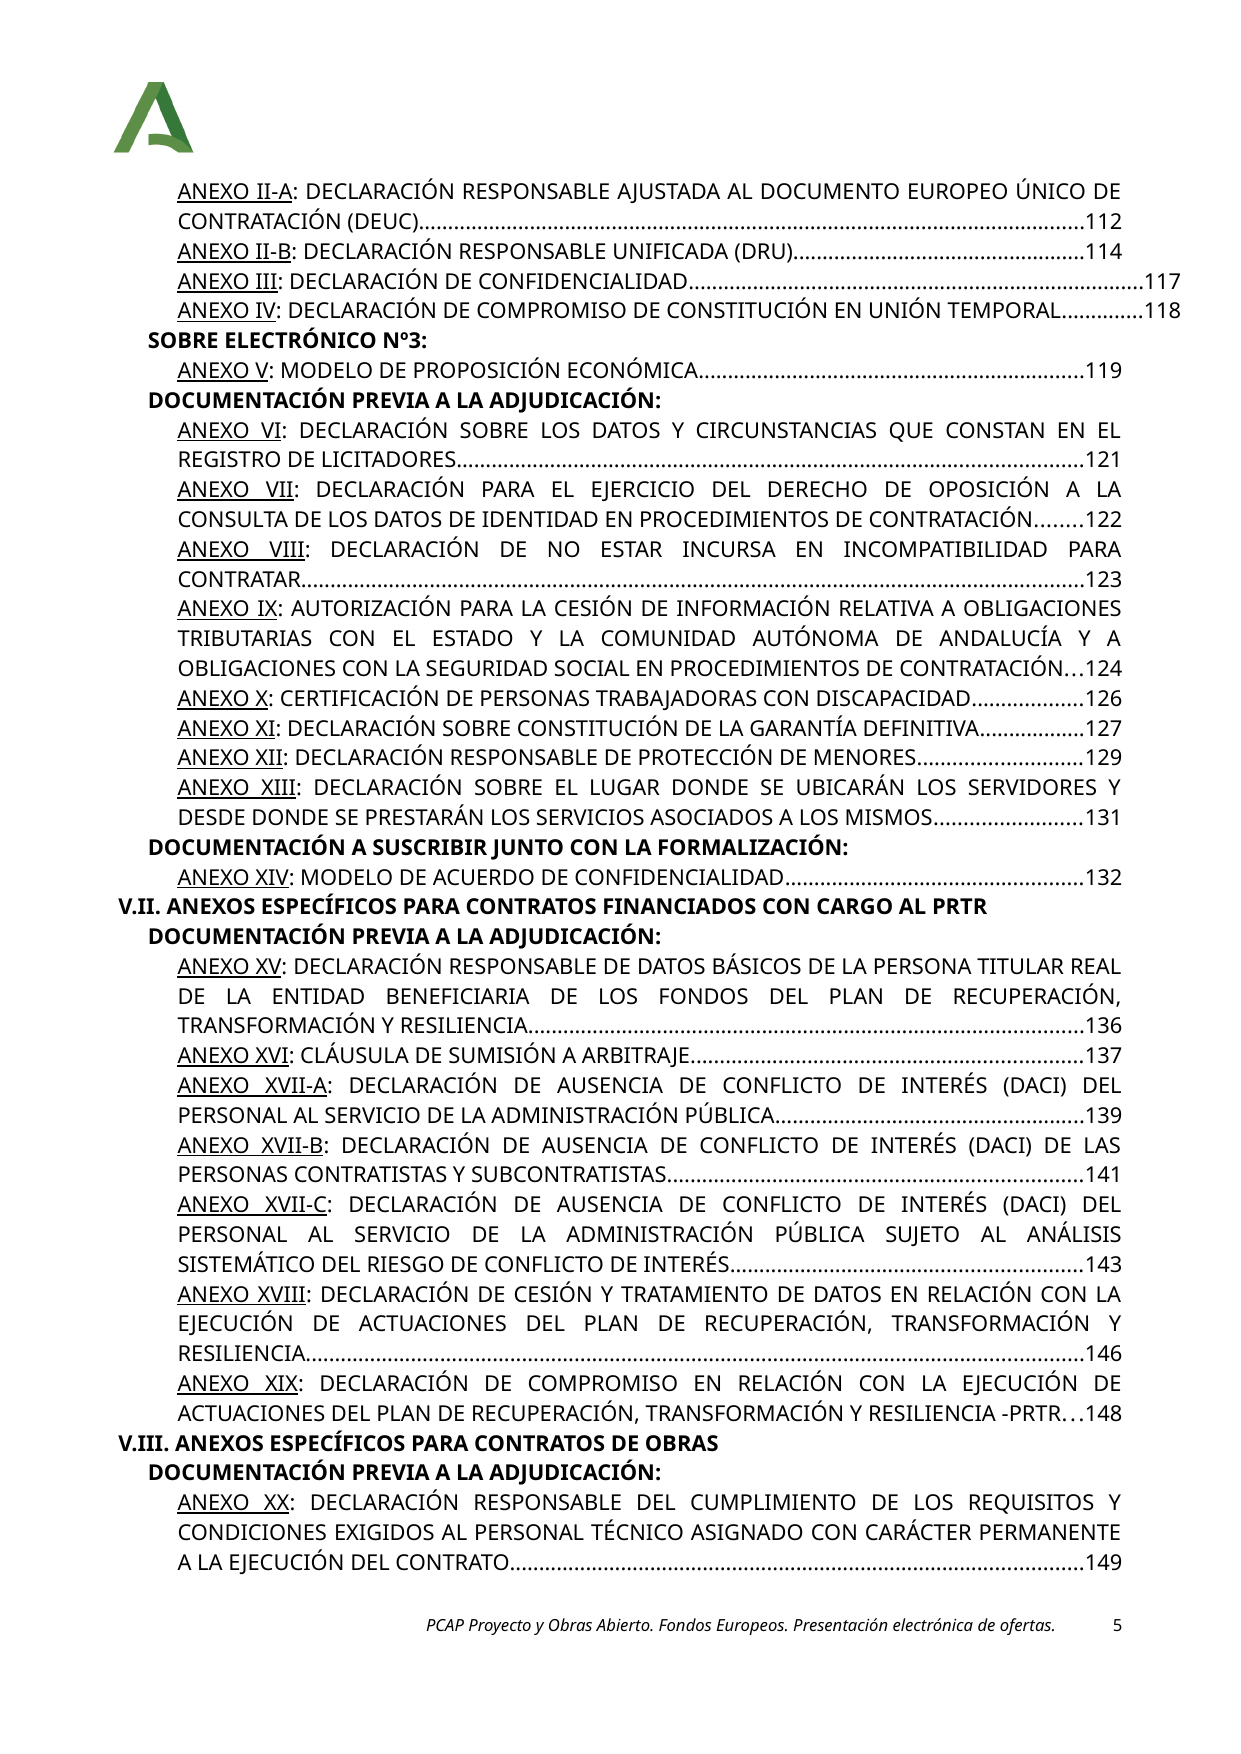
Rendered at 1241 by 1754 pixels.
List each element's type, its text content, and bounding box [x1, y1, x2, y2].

picture [109, 77, 198, 157]
text ANEXO XIX: DECLARACIÓN DE COMPROMISO EN RELACIÓN CON LA EJECUCIÓN DE ACTUACIONES DEL PLAN DE RECUPERACIÓN, TRANSFORMACIÓN Y RESILIENCIA -PRTR 125 [177, 1368, 1122, 1428]
text ANEXO XII: DECLARACIÓN RESPONSABLE DE PROTECCIÓN DE MENORES 109 [177, 742, 1122, 772]
text ANEXO V: MODELO DE PROPOSICIÓN ECONÓMICA 101 [177, 355, 1122, 385]
text ANEXO IX: AUTORIZACIÓN PARA LA CESIÓN DE INFORMACIÓN RELATIVA A OBLIGACIONES TRIBUTARIAS CON EL ESTADO Y LA COMUNIDAD AUTÓNOMA DE ANDALUCÍA Y A OBLIGACIONES CON LA SEGURIDAD SOCIAL EN PROCEDIMIENTOS DE CONTRATACIÓN 106 [177, 593, 1122, 683]
text ANEXO XI: DECLARACIÓN SOBRE CONSTITUCIÓN DE LA GARANTÍA DEFINITIVA 108 [177, 713, 1122, 742]
text DOCUMENTACIÓN A SUSCRIBIR JUNTO CON LA FORMALIZACIÓN: [148, 832, 1122, 862]
text ANEXO II-B: DECLARACIÓN RESPONSABLE UNIFICADA (DRU) 97 [177, 236, 1122, 266]
text ANEXO XVII-A: DECLARACIÓN DE AUSENCIA DE CONFLICTO DE INTERÉS (DACI) DEL PERSONAL AL SERVICIO DE LA ADMINISTRACIÓN PÚBLICA 117 [177, 1070, 1122, 1130]
text ANEXO XX: DECLARACIÓN RESPONSABLE DEL CUMPLIMIENTO DE LOS REQUISITOS Y CONDICIONES EXIGIDOS AL PERSONAL TÉCNICO ASIGNADO CON CARÁCTER PERMANENTE A LA EJECUCIÓN DEL CONTRATO 126 [177, 1487, 1122, 1577]
text ANEXO X: CERTIFICACIÓN DE PERSONAS TRABAJADORAS CON DISCAPACIDAD 107 [177, 683, 1122, 713]
text ANEXO XVI: CLÁUSULA DE SUMISIÓN A ARBITRAJE 115 [177, 1040, 1122, 1070]
text ANEXO VII: DECLARACIÓN PARA EL EJERCICIO DEL DERECHO DE OPOSICIÓN A LA CONSULTA DE LOS DATOS DE IDENTIDAD EN PROCEDIMIENTOS DE CONTRATACIÓN 104 [177, 474, 1122, 534]
text ANEXO XIII: DECLARACIÓN SOBRE EL LUGAR DONDE SE UBICARÁN LOS SERVIDORES Y DESDE DONDE SE PRESTARÁN LOS SERVICIOS ASOCIADOS A LOS MISMOS 110 [177, 772, 1122, 832]
text ANEXO IV: DECLARACIÓN DE COMPROMISO DE CONSTITUCIÓN EN UNIÓN TEMPORAL 100 [177, 296, 1122, 325]
text ANEXO XVII-C: DECLARACIÓN DE AUSENCIA DE CONFLICTO DE INTERÉS (DACI) DEL PERSONAL AL SERVICIO DE LA ADMINISTRACIÓN PÚBLICA SUJETO AL ANÁLISIS SISTEMÁTICO DEL RIESGO DE CONFLICTO DE INTERÉS 121 [177, 1189, 1122, 1279]
text ANEXO VI: DECLARACIÓN SOBRE LOS DATOS Y CIRCUNSTANCIAS QUE CONSTAN EN EL REGISTRO DE LICITADORES⁠⁠​­ 103 [177, 415, 1122, 474]
text ANEXO XV: DECLARACIÓN RESPONSABLE DE DATOS BÁSICOS DE LA PERSONA TITULAR REAL DE LA ENTIDAD BENEFICIARIA DE LOS FONDOS DEL PLAN DE RECUPERACIÓN, TRANSFORMACIÓN Y RESILIENCIA 114 [177, 951, 1122, 1040]
text DOCUMENTACIÓN PREVIA A LA ADJUDICACIÓN: [148, 385, 1122, 415]
text ANEXO XVII-B: DECLARACIÓN DE AUSENCIA DE CONFLICTO DE INTERÉS (DACI) DE LAS PERSONAS CONTRATISTAS Y SUBCONTRATISTAS 119 [177, 1130, 1122, 1189]
text ANEXO XIV: MODELO DE ACUERDO DE CONFIDENCIALIDAD 111 [177, 862, 1122, 891]
text V.II. ANEXOS ESPECÍFICOS PARA CONTRATOS FINANCIADOS CON CARGO AL PRTR [118, 891, 1122, 921]
text DOCUMENTACIÓN PREVIA A LA ADJUDICACIÓN: [148, 921, 1122, 951]
text V.III. ANEXOS ESPECÍFICOS PARA CONTRATOS DE OBRAS [118, 1428, 1122, 1457]
text ANEXO III: DECLARACIÓN DE CONFIDENCIALIDAD 99 [177, 266, 1122, 296]
text ANEXO VIII: DECLARACIÓN DE NO ESTAR INCURSA EN INCOMPATIBILIDAD PARA CONTRATAR 105 [177, 534, 1122, 593]
text ANEXO II-A: DECLARACIÓN RESPONSABLE AJUSTADA AL DOCUMENTO EUROPEO ÚNICO DE CONTRATACIÓN (DEUC) 96 [177, 176, 1122, 236]
text ANEXO XVIII: DECLARACIÓN DE CESIÓN Y TRATAMIENTO DE DATOS EN RELACIÓN CON LA EJECUCIÓN DE ACTUACIONES DEL PLAN DE RECUPERACIÓN, TRANSFORMACIÓN Y RESILIENCIA 123 [177, 1279, 1122, 1368]
text SOBRE ELECTRÓNICO Nº3: [148, 325, 1122, 355]
text DOCUMENTACIÓN PREVIA A LA ADJUDICACIÓN: [148, 1457, 1122, 1487]
